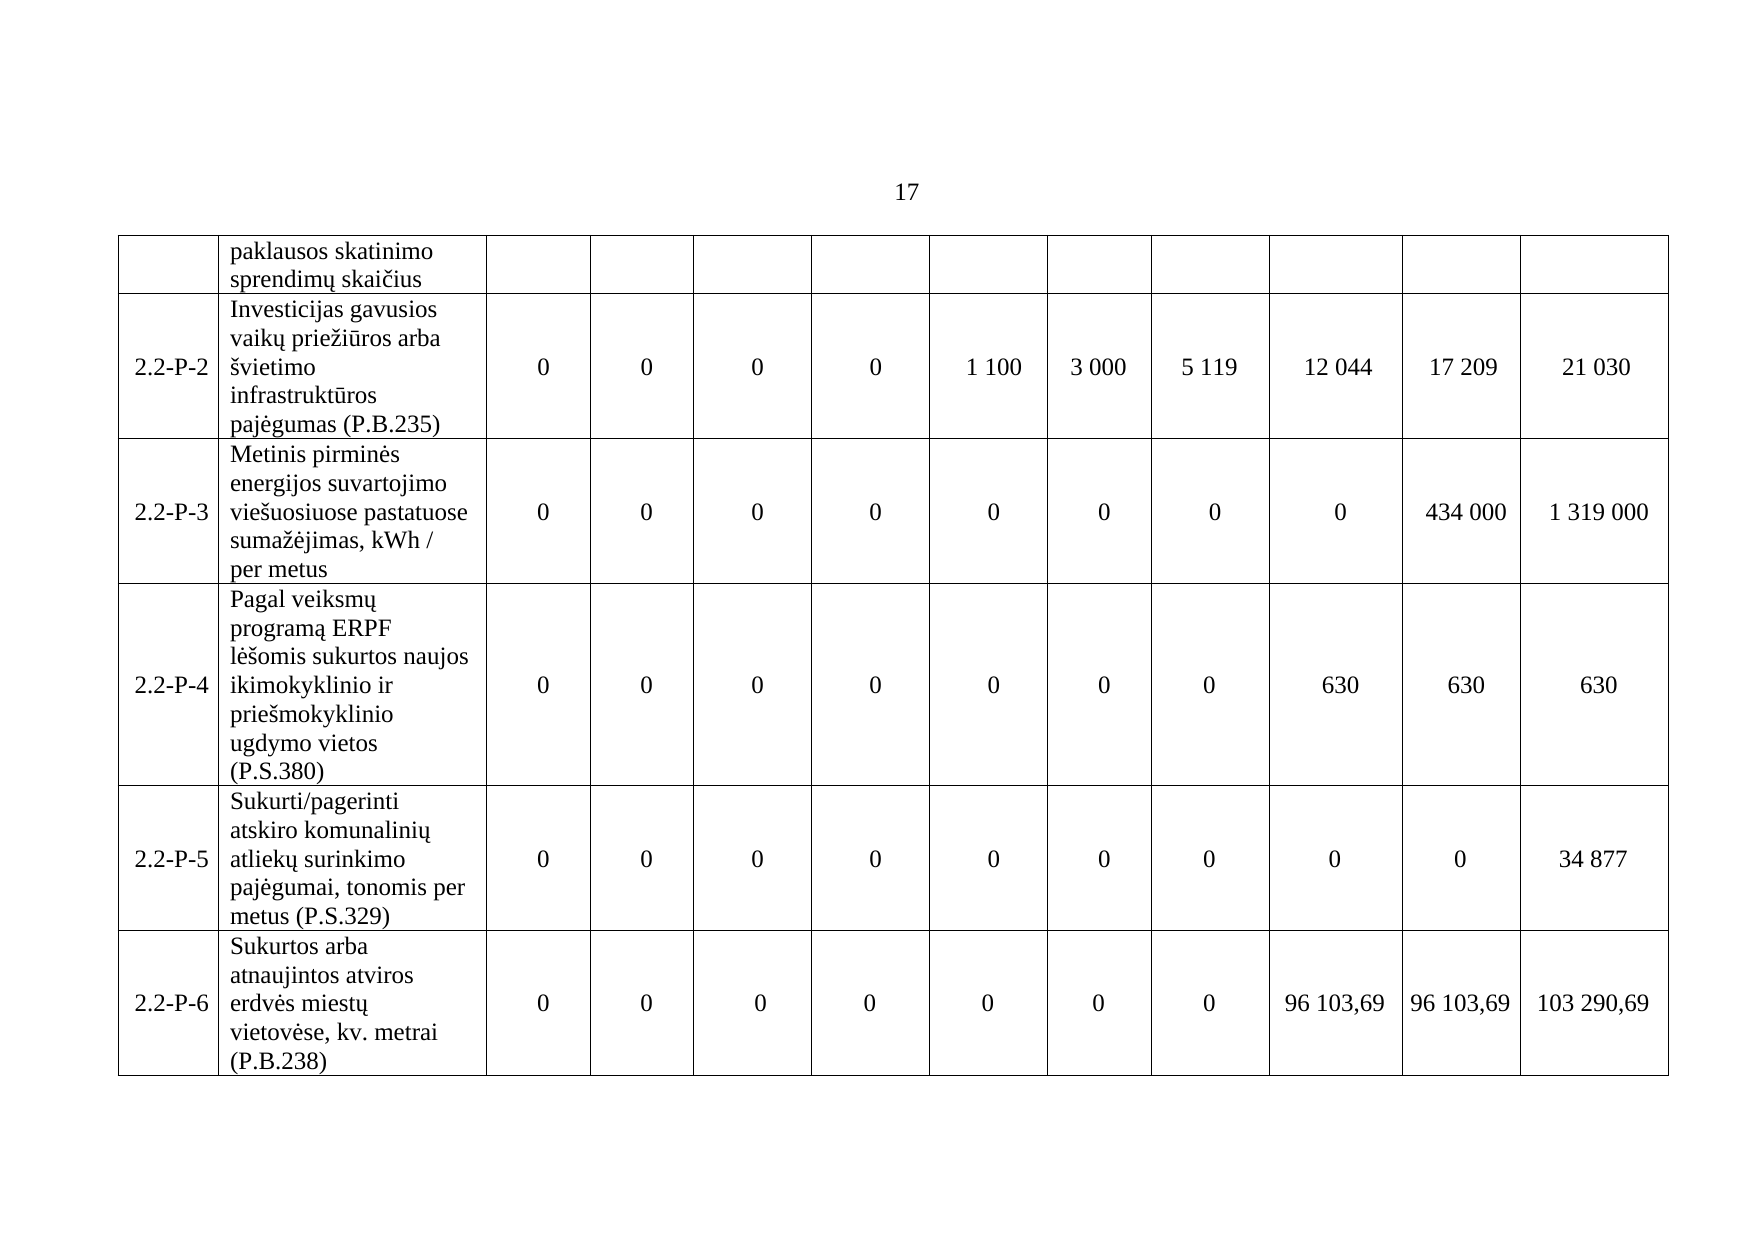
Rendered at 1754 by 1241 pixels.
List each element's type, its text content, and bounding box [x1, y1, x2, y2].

table_cell [487, 236, 590, 293]
table_cell 0 [1152, 584, 1269, 785]
table_cell 0 [1048, 584, 1151, 785]
table_cell 0 [487, 294, 590, 438]
table_cell Sukurti/pagerinti atskiro komunalinių atliekų surinkimo pajėgumai, tonomis per metus (P.S.329) [219, 786, 486, 930]
table_cell 96 103,69 [1403, 931, 1520, 1075]
table_cell 2.2-P-4 [119, 584, 218, 785]
table_cell 0 [591, 294, 693, 438]
table_cell 17 209 [1403, 294, 1520, 438]
table_cell 0 [1048, 786, 1151, 930]
table_cell 0 [1270, 786, 1402, 930]
table_cell 0 [694, 294, 811, 438]
table_cell 0 [694, 439, 811, 583]
table_cell 0 [487, 786, 590, 930]
table_cell 0 [694, 931, 811, 1075]
table_cell [591, 236, 693, 293]
table_cell 1 319 000 [1521, 439, 1668, 583]
table_cell 0 [1048, 931, 1151, 1075]
table_cell 0 [1152, 931, 1269, 1075]
table_cell 630 [1403, 584, 1520, 785]
table_cell [119, 236, 218, 293]
table_cell 0 [694, 786, 811, 930]
table_cell 2.2-P-3 [119, 439, 218, 583]
table_cell 0 [487, 584, 590, 785]
table_cell Pagal veiksmų programą ERPF lėšomis sukurtos naujos ikimokyklinio ir priešmokyklinio ugdymo vietos (P.S.380) [219, 584, 486, 785]
table_cell 0 [487, 931, 590, 1075]
table_cell 0 [930, 786, 1047, 930]
table_cell 0 [812, 439, 929, 583]
table_cell Metinis pirminės energijos suvartojimo viešuosiuose pastatuose sumažėjimas, kWh / per metus [219, 439, 486, 583]
table_cell 0 [812, 786, 929, 930]
table_cell 434 000 [1403, 439, 1520, 583]
table_cell 0 [1403, 786, 1520, 930]
table_cell 103 290,69 [1521, 931, 1668, 1075]
table_cell [1521, 236, 1668, 293]
table_cell 630 [1521, 584, 1668, 785]
table_cell 2.2-P-2 [119, 294, 218, 438]
table_cell 0 [591, 439, 693, 583]
table_cell 0 [591, 931, 693, 1075]
table_cell paklausos skatinimo sprendimų skaičius [219, 236, 486, 293]
table_cell 0 [1048, 439, 1151, 583]
table_cell [930, 236, 1047, 293]
table_cell [694, 236, 811, 293]
table_cell 34 877 [1521, 786, 1668, 930]
table_cell 0 [1152, 786, 1269, 930]
table_cell [1048, 236, 1151, 293]
table_cell [1152, 236, 1269, 293]
table_cell 0 [930, 584, 1047, 785]
table_cell Investicijas gavusios vaikų priežiūros arba švietimo infrastruktūros pajėgumas (P.B.235) [219, 294, 486, 438]
table_cell 5 119 [1152, 294, 1269, 438]
table_cell 0 [487, 439, 590, 583]
table_cell 96 103,69 [1270, 931, 1402, 1075]
table_cell 0 [1152, 439, 1269, 583]
table_cell 0 [930, 439, 1047, 583]
table_cell Sukurtos arba atnaujintos atviros erdvės miestų vietovėse, kv. metrai (P.B.238) [219, 931, 486, 1075]
table_cell 0 [812, 584, 929, 785]
table_cell [1270, 236, 1402, 293]
table_cell 0 [591, 584, 693, 785]
table_cell 0 [930, 931, 1047, 1075]
table_cell 0 [694, 584, 811, 785]
table_cell 12 044 [1270, 294, 1402, 438]
table_cell 2.2-P-6 [119, 931, 218, 1075]
table_cell 0 [812, 294, 929, 438]
table_cell 630 [1270, 584, 1402, 785]
table_cell 21 030 [1521, 294, 1668, 438]
table_cell 1 100 [930, 294, 1047, 438]
table_cell 2.2-P-5 [119, 786, 218, 930]
table_cell 3 000 [1048, 294, 1151, 438]
table_cell [1403, 236, 1520, 293]
table_cell 0 [591, 786, 693, 930]
table_cell 0 [812, 931, 929, 1075]
table_cell 0 [1270, 439, 1402, 583]
table_cell [812, 236, 929, 293]
